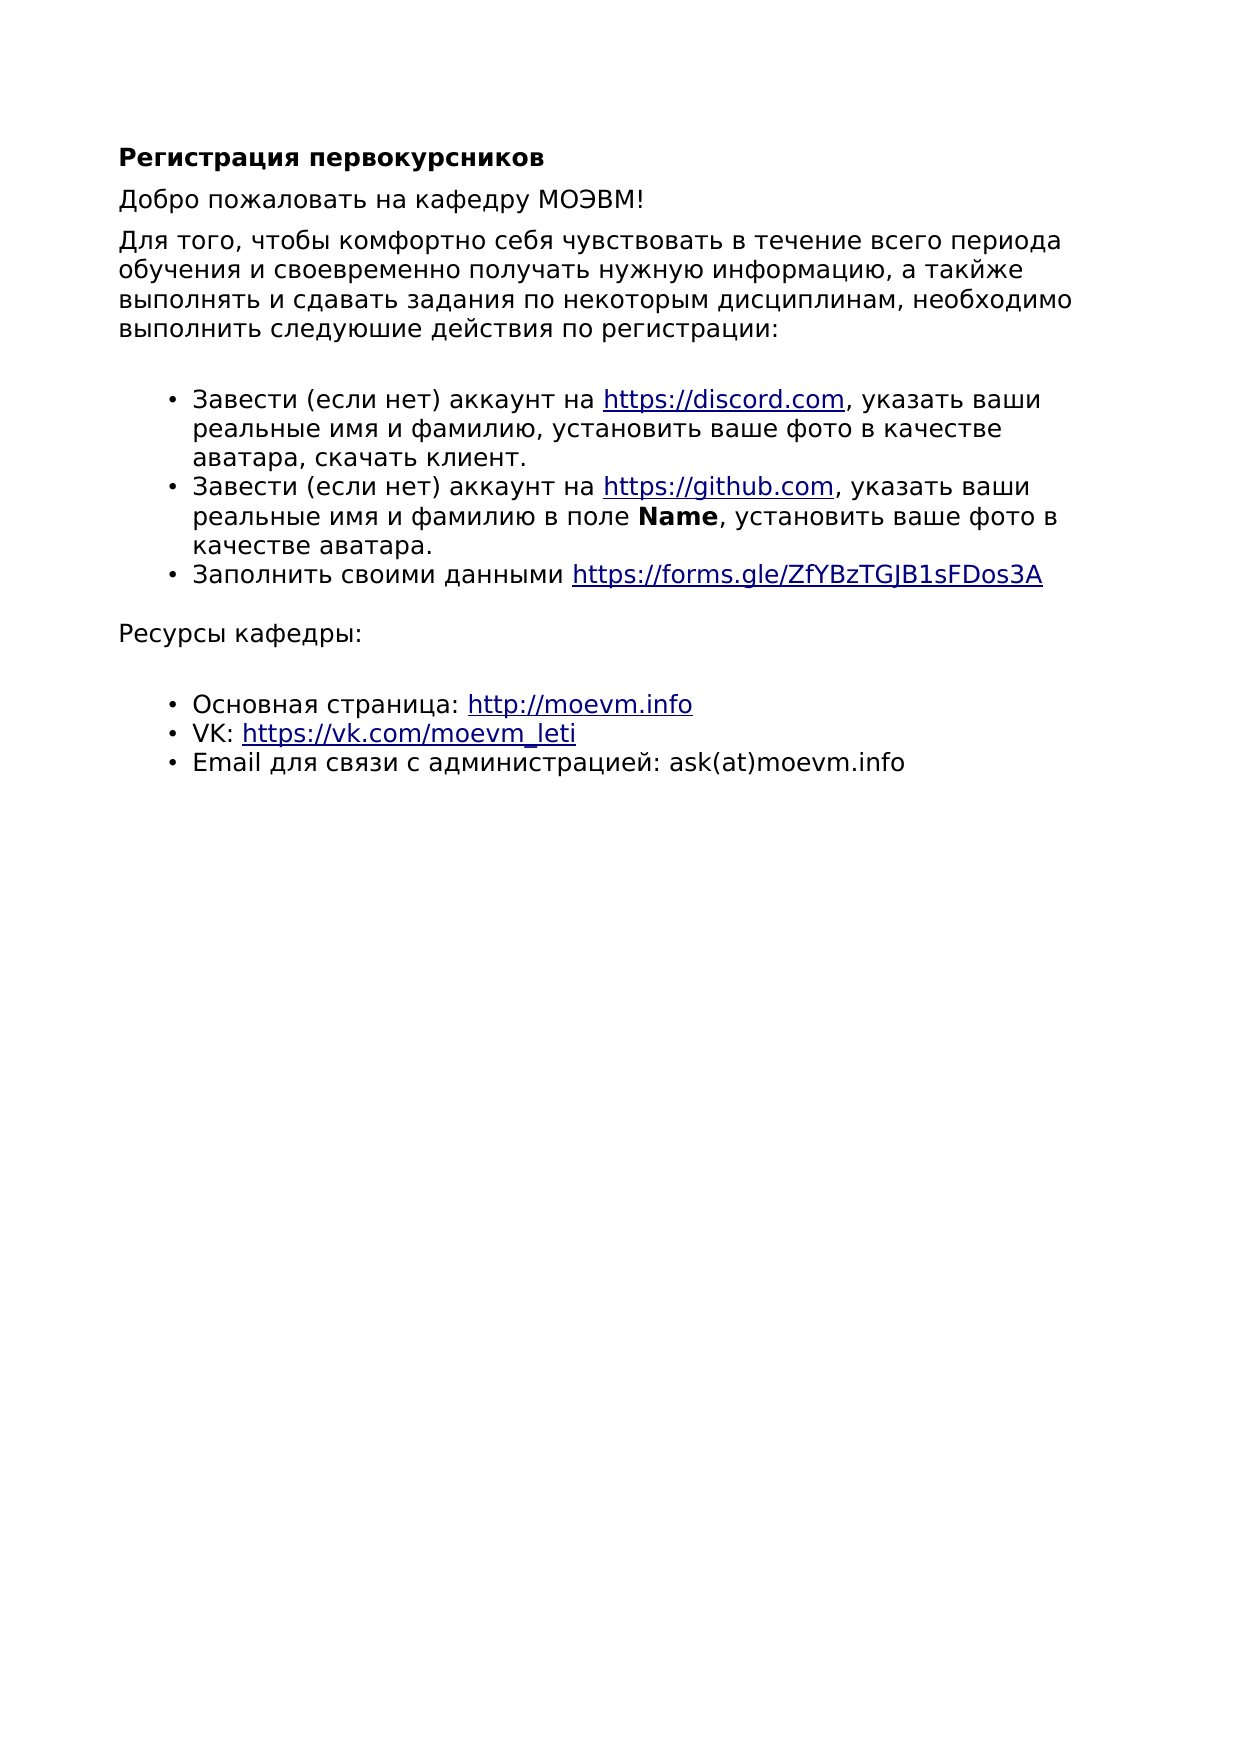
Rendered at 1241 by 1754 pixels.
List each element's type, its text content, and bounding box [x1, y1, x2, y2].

list Основная страница: http://moevm.info [177, 690, 1122, 719]
list Завести (если нет) аккаунт на https://discord.com, указать ваши реальные имя и фамилию, установить ваше фото в качестве аватара, скачать клиент. [177, 385, 1122, 473]
text Добро пожаловать на кафедру МОЭВМ! [118, 185, 1122, 214]
list VK: https://vk.com/moevm_leti [177, 719, 1122, 748]
text Для того, чтобы комфортно себя чувствовать в течение всего периода обучения и своевременно получать нужную информацию, а такйже выполнять и сдавать задания по некоторым дисциплинам, необходимо выполнить следуюшие действия по регистрации: [118, 226, 1122, 343]
list Email для связи с администрацией: ask(at)moevm.info [177, 748, 1122, 777]
list Заполнить своими данными https://forms.gle/ZfYBzTGJB1sFDos3A [177, 560, 1122, 589]
text Ресурсы кафедры: [118, 619, 1122, 648]
subtitle Регистрация первокурсников [118, 143, 1122, 172]
list Завести (если нет) аккаунт на https://github.com, указать ваши реальные имя и фамилию в поле Name, установить ваше фото в качестве аватара. [177, 473, 1122, 560]
